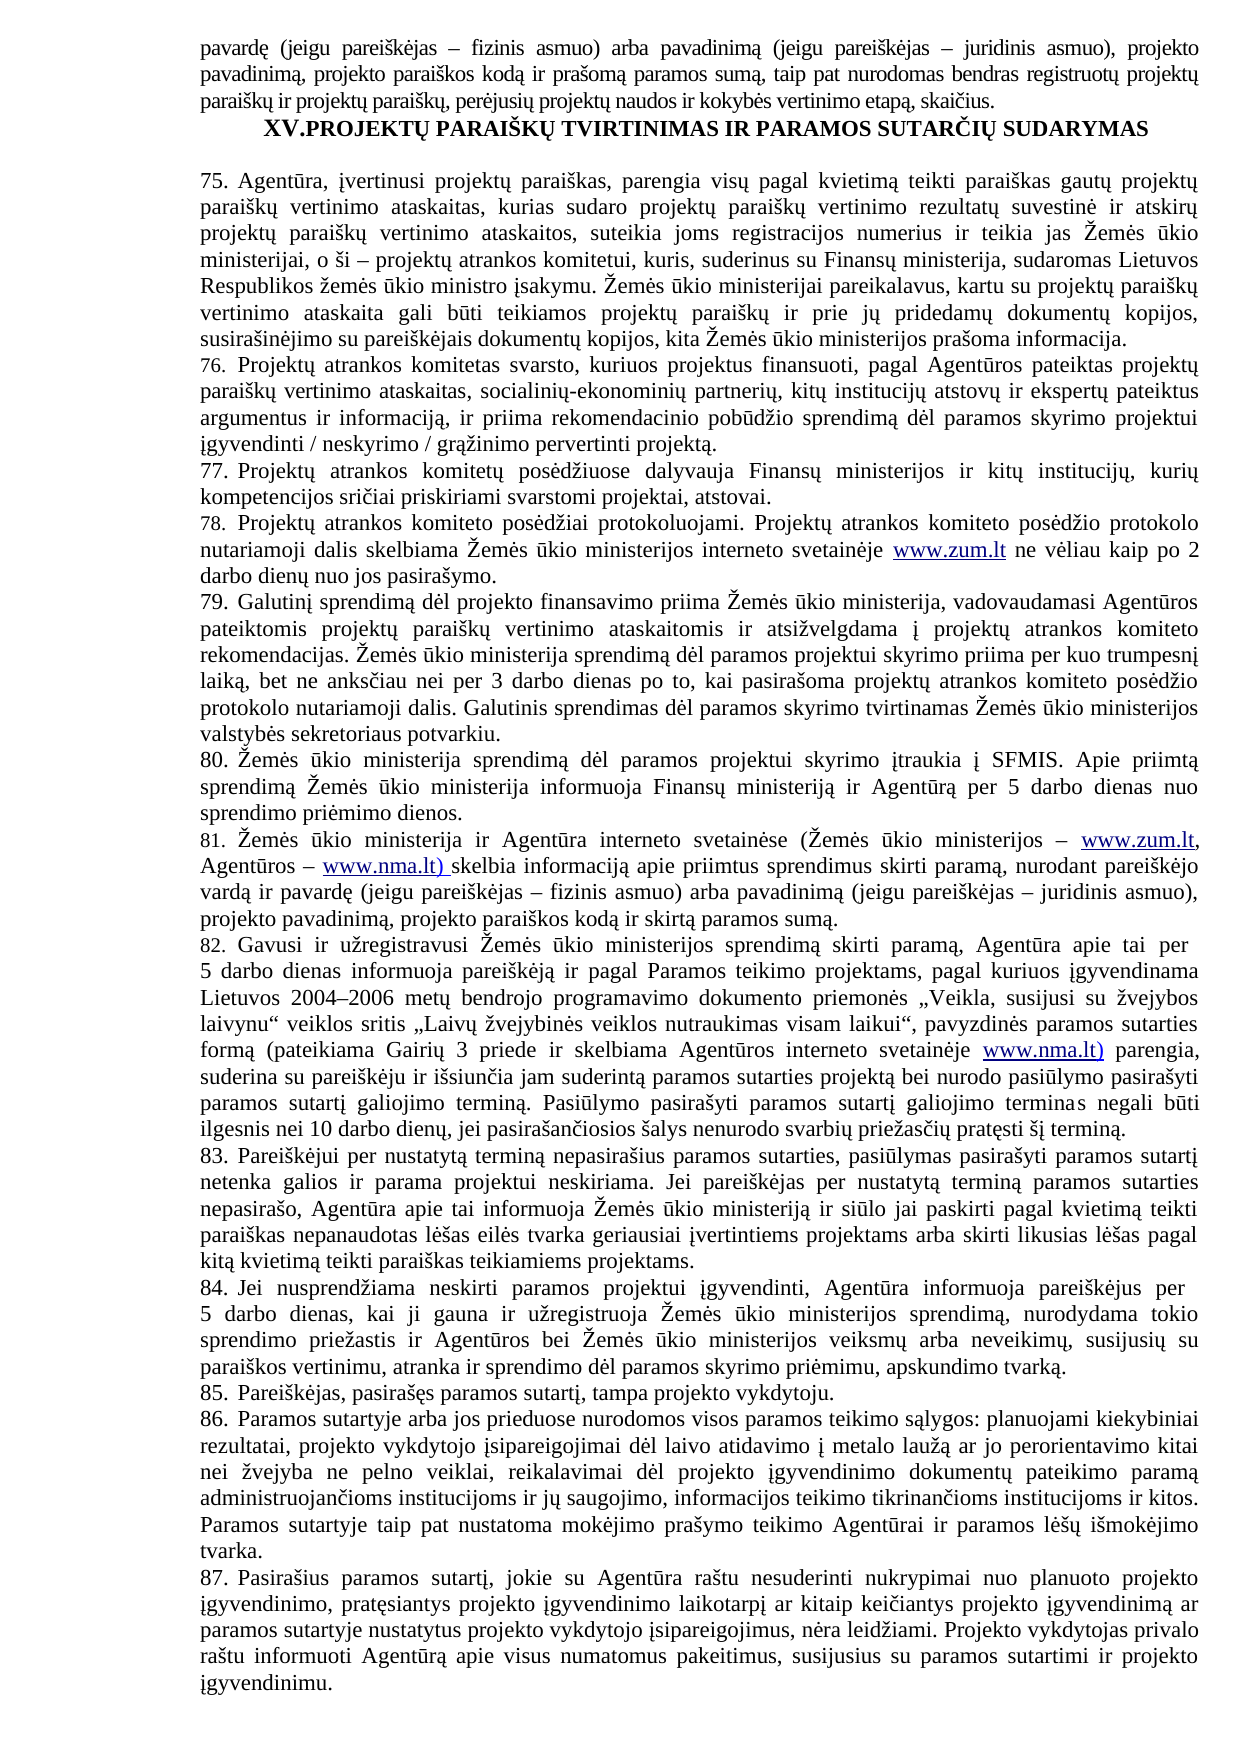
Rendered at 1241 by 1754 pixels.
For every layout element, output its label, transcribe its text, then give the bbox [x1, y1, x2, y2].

list pavardę (jeigu pareiškėjas – fizinis asmuo) arba pavadinimą (jeigu pareiškėjas – juridinis asmuo), projekto pavadinimą, projekto paraiškos kodą ir prašomą paramos sumą, taip pat nurodomas bendras registruotų projektų paraiškų ir projektų paraiškų, perėjusių projektų naudos ir kokybės vertinimo etapą, skaičius. [162, 34, 1200, 113]
list Jei nusprendžiama neskirti paramos projektui įgyvendinti, Agentūra informuoja pareiškėjus per 5 darbo dienas, kai ji gauna ir užregistruoja Žemės ūkio ministerijos sprendimą, nurodydama tokio sprendimo priežastis ir Agentūros bei Žemės ūkio ministerijos veiksmų arba neveikimų, susijusių su paraiškos vertinimu, atranka ir sprendimo dėl paramos skyrimo priėmimu, apskundimo tvarką. [162, 1274, 1200, 1379]
list Paramos sutartyje arba jos prieduose nurodomos visos paramos teikimo sąlygos: planuojami kiekybiniai rezultatai, projekto vykdytojo įsipareigojimai dėl laivo atidavimo į metalo laužą ar jo perorientavimo kitai nei žvejyba ne pelno veiklai, reikalavimai dėl projekto įgyvendinimo dokumentų pateikimo paramą administruojančioms institucijoms ir jų saugojimo, informacijos teikimo tikrinančioms institucijoms ir kitos. Paramos sutartyje taip pat nustatoma mokėjimo prašymo teikimo Agentūrai ir paramos lėšų išmokėjimo tvarka. [162, 1405, 1200, 1563]
list Žemės ūkio ministerija ir Agentūra interneto svetainėse (Žemės ūkio ministerijos – www.zum.lt, Agentūros – www.nma.lt) skelbia informaciją apie priimtus sprendimus skirti paramą, nurodant pareiškėjo vardą ir pavardę (jeigu pareiškėjas – fizinis asmuo) arba pavadinimą (jeigu pareiškėjas – juridinis asmuo), projekto pavadinimą, projekto paraiškos kodą ir skirtą paramos sumą. [162, 826, 1200, 931]
list Pareiškėjas, pasirašęs paramos sutartį, tampa projekto vykdytoju. [162, 1379, 1200, 1405]
list Pareiškėjui per nustatytą terminą nepasirašius paramos sutarties, pasiūlymas pasirašyti paramos sutartį netenka galios ir parama projektui neskiriama. Jei pareiškėjas per nustatytą terminą paramos sutarties nepasirašo, Agentūra apie tai informuoja Žemės ūkio ministeriją ir siūlo jai paskirti pagal kvietimą teikti paraiškas nepanaudotas lėšas eilės tvarka geriausiai įvertintiems projektams arba skirti likusias lėšas pagal kitą kvietimą teikti paraiškas teikiamiems projektams. [162, 1142, 1200, 1274]
list Gavusi ir užregistravusi Žemės ūkio ministerijos sprendimą skirti paramą, Agentūra apie tai per 5 darbo dienas informuoja pareiškėją ir pagal Paramos teikimo projektams, pagal kuriuos įgyvendinama Lietuvos 2004–2006 metų bendrojo programavimo dokumento priemonės „Veikla, susijusi su žvejybos laivynu“ veiklos sritis „Laivų žvejybinės veiklos nutraukimas visam laikui“, pavyzdinės paramos sutarties formą (pateikiama Gairių 3 priede ir skelbiama Agentūros interneto svetainėje www.nma.lt) parengia, suderina su pareiškėju ir išsiunčia jam suderintą paramos sutarties projektą bei nurodo pasiūlymo pasirašyti paramos sutartį galiojimo terminą. Pasiūlymo pasirašyti paramos sutartį galiojimo terminas negali būti ilgesnis nei 10 darbo dienų, jei pasirašančiosios šalys nenurodo svarbių priežasčių pratęsti šį terminą. [162, 931, 1200, 1142]
list Pasirašius paramos sutartį, jokie su Agentūra raštu nesuderinti nukrypimai nuo planuoto projekto įgyvendinimo, pratęsiantys projekto įgyvendinimo laikotarpį ar kitaip keičiantys projekto įgyvendinimą ar paramos sutartyje nustatytus projekto vykdytojo įsipareigojimus, nėra leidžiami. Projekto vykdytojas privalo raštu informuoti Agentūrą apie visus numatomus pakeitimus, susijusius su paramos sutartimi ir projekto įgyvendinimu. [162, 1563, 1200, 1695]
list Projektų atrankos komitetų posėdžiuose dalyvauja Finansų ministerijos ir kitų institucijų, kurių kompetencijos sričiai priskiriami svarstomi projektai, atstovai. [162, 457, 1200, 509]
list Žemės ūkio ministerija sprendimą dėl paramos projektui skyrimo įtraukia į SFMIS. Apie priimtą sprendimą Žemės ūkio ministerija informuoja Finansų ministeriją ir Agentūrą per 5 darbo dienas nuo sprendimo priėmimo dienos. [162, 747, 1200, 826]
subtitle PROJEKTŲ PARAIŠKŲ TVIRTINIMAS IR PARAMOS SUTARČIŲ SUDARYMAS [137, 113, 1200, 142]
list Agentūra, įvertinusi projektų paraiškas, parengia visų pagal kvietimą teikti paraiškas gautų projektų paraiškų vertinimo ataskaitas, kurias sudaro projektų paraiškų vertinimo rezultatų suvestinė ir atskirų projektų paraiškų vertinimo ataskaitos, suteikia joms registracijos numerius ir teikia jas Žemės ūkio ministerijai, o ši – projektų atrankos komitetui, kuris, suderinus su Finansų ministerija, sudaromas Lietuvos Respublikos žemės ūkio ministro įsakymu. Žemės ūkio ministerijai pareikalavus, kartu su projektų paraiškų vertinimo ataskaita gali būti teikiamos projektų paraiškų ir prie jų pridedamų dokumentų kopijos, susirašinėjimo su pareiškėjais dokumentų kopijos, kita Žemės ūkio ministerijos prašoma informacija. [162, 167, 1200, 351]
list Galutinį sprendimą dėl projekto finansavimo priima Žemės ūkio ministerija, vadovaudamasi Agentūros pateiktomis projektų paraiškų vertinimo ataskaitomis ir atsižvelgdama į projektų atrankos komiteto rekomendacijas. Žemės ūkio ministerija sprendimą dėl paramos projektui skyrimo priima per kuo trumpesnį laiką, bet ne anksčiau nei per 3 darbo dienas po to, kai pasirašoma projektų atrankos komiteto posėdžio protokolo nutariamoji dalis. Galutinis sprendimas dėl paramos skyrimo tvirtinamas Žemės ūkio ministerijos valstybės sekretoriaus potvarkiu. [162, 588, 1200, 747]
list Projektų atrankos komiteto posėdžiai protokoluojami. Projektų atrankos komiteto posėdžio protokolo nutariamoji dalis skelbiama Žemės ūkio ministerijos interneto svetainėje www.zum.lt ne vėliau kaip po 2 darbo dienų nuo jos pasirašymo. [162, 509, 1200, 588]
list Projektų atrankos komitetas svarsto, kuriuos projektus finansuoti, pagal Agentūros pateiktas projektų paraiškų vertinimo ataskaitas, socialinių-ekonominių partnerių, kitų institucijų atstovų ir ekspertų pateiktus argumentus ir informaciją, ir priima rekomendacinio pobūdžio sprendimą dėl paramos skyrimo projektui įgyvendinti / neskyrimo / grąžinimo pervertinti projektą. [162, 351, 1200, 457]
